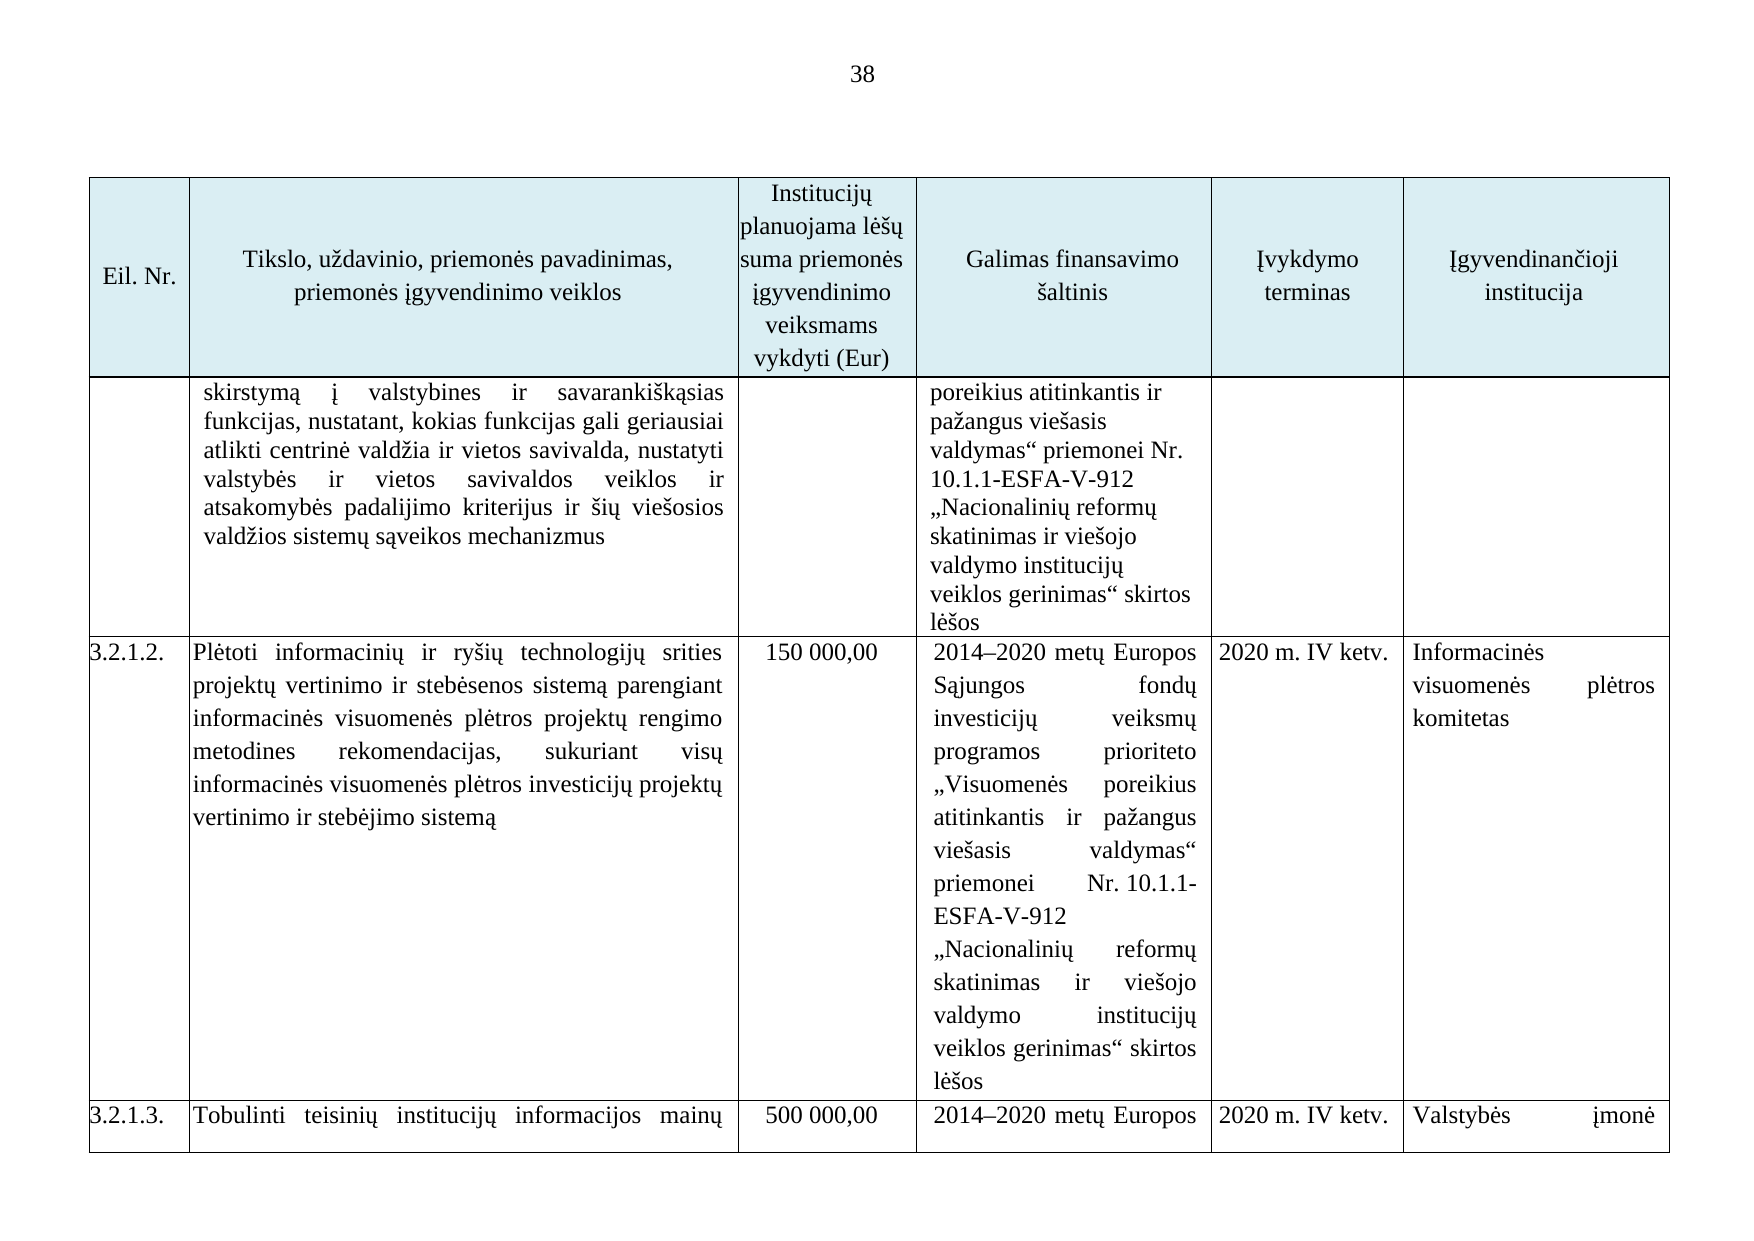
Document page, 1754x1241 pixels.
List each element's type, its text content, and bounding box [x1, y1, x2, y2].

table_cell [90, 378, 189, 636]
table_cell 2014–2020 metų Europos [917, 1101, 1211, 1152]
table_cell Valstybės įmonė [1404, 1101, 1669, 1152]
table_cell poreikius atitinkantis ir pažangus viešasis valdymas“ priemonei Nr. 10.1.1-ESFA-V-912 „Nacionalinių reformų skatinimas ir viešojo valdymo institucijų veiklos gerinimas“ skirtos lėšos [917, 378, 1211, 636]
table_cell 2020 m. IV ketv. [1212, 1101, 1403, 1152]
table_header Įgyvendinančioji institucija [1404, 178, 1669, 376]
table_cell Tobulinti teisinių institucijų informacijos mainų [190, 1101, 738, 1152]
table_cell [739, 378, 916, 636]
table_cell 500 000,00 [739, 1101, 916, 1152]
table_cell 2014–2020 metų Europos Sąjungos fondų investicijų veiksmų programos prioriteto „Visuomenės poreikius atitinkantis ir pažangus viešasis valdymas“ priemonei Nr. 10.1.1-ESFA-V-912 „Nacionalinių reformų skatinimas ir viešojo valdymo institucijų veiklos gerinimas“ skirtos lėšos [917, 637, 1211, 1099]
table_cell Informacinės visuomenės plėtros komitetas [1404, 637, 1669, 1099]
table_cell 150 000,00 [739, 637, 916, 1099]
table_cell [1212, 378, 1403, 636]
table_header Galimas finansavimo šaltinis [917, 178, 1211, 376]
table_cell [1404, 378, 1669, 636]
table_cell skirstymą į valstybines ir savarankiškąsias funkcijas, nustatant, kokias funkcijas gali geriausiai atlikti centrinė valdžia ir vietos savivalda, nustatyti valstybės ir vietos savivaldos veiklos ir atsakomybės padalijimo kriterijus ir šių viešosios valdžios sistemų sąveikos mechanizmus [190, 378, 738, 636]
table_cell 3.2.1.3. [90, 1101, 189, 1152]
table_cell 2020 m. IV ketv. [1212, 637, 1403, 1099]
table_cell Plėtoti informacinių ir ryšių technologijų srities projektų vertinimo ir stebėsenos sistemą parengiant informacinės visuomenės plėtros projektų rengimo metodines rekomendacijas, sukuriant visų informacinės visuomenės plėtros investicijų projektų vertinimo ir stebėjimo sistemą [190, 637, 738, 1099]
table_header Įvykdymo terminas [1212, 178, 1403, 376]
table_header Institucijų planuojama lėšų suma priemonės įgyvendinimo veiksmams vykdyti (Eur) [739, 178, 916, 376]
table_cell 3.2.1.2. [90, 637, 189, 1099]
table_header Eil. Nr. [90, 178, 189, 376]
table_header Tikslo, uždavinio, priemonės pavadinimas, priemonės įgyvendinimo veiklos [190, 178, 738, 376]
